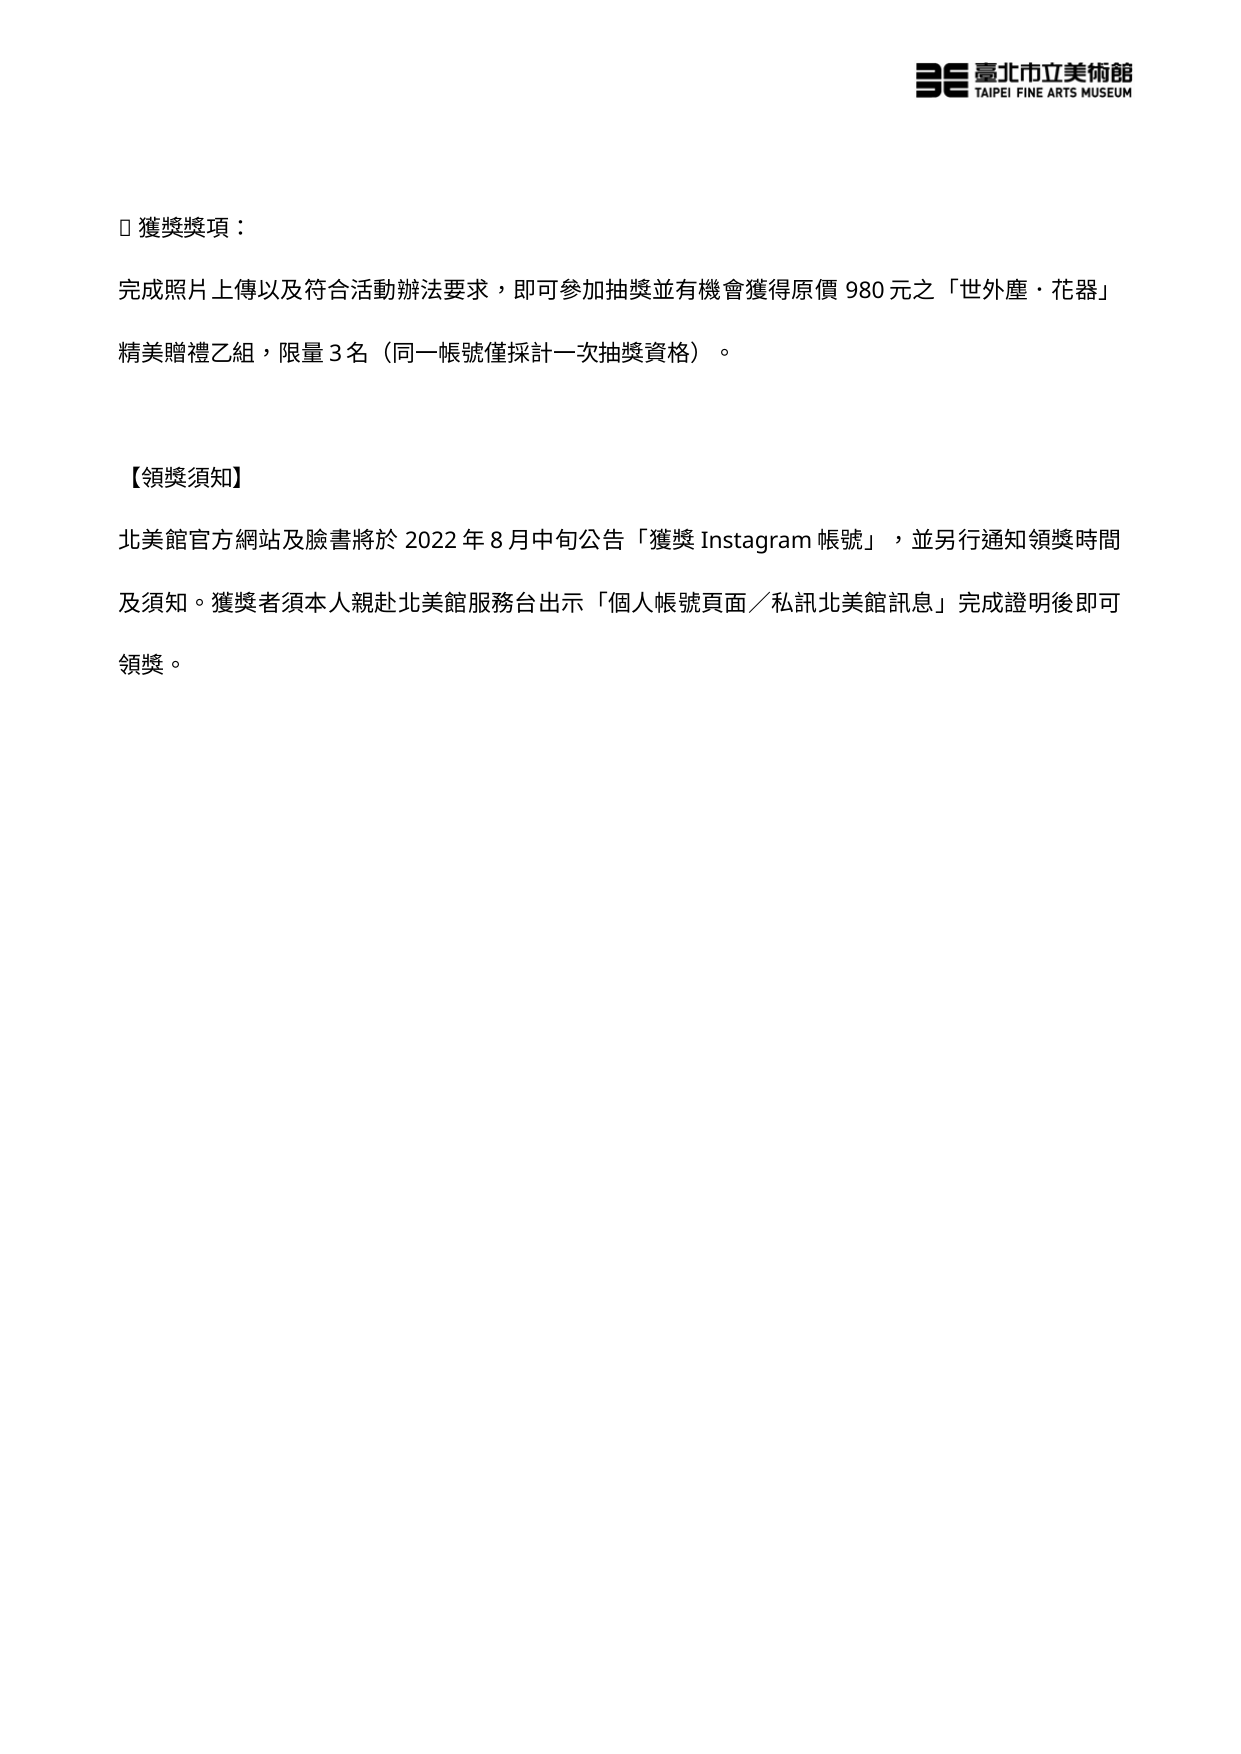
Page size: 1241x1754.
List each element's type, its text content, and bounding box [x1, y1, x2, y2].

text 🔳 獲獎獎項： [118, 185, 1122, 247]
text 完成照片上傳以及符合活動辦法要求，即可參加抽獎並有機會獲得原價980元之「世外塵．花器」精美贈禮乙組，限量3名（同一帳號僅採計一次抽獎資格）。 [118, 247, 1122, 372]
text 【領獎須知】 [118, 435, 1122, 497]
text 北美館官方網站及臉書將於2022年8月中旬公告「獲獎Instagram帳號」，並另行通知領獎時間及須知。獲獎者須本人親赴北美館服務台出示「個人帳號頁面／私訊北美館訊息」完成證明後即可領獎。 [118, 497, 1122, 685]
